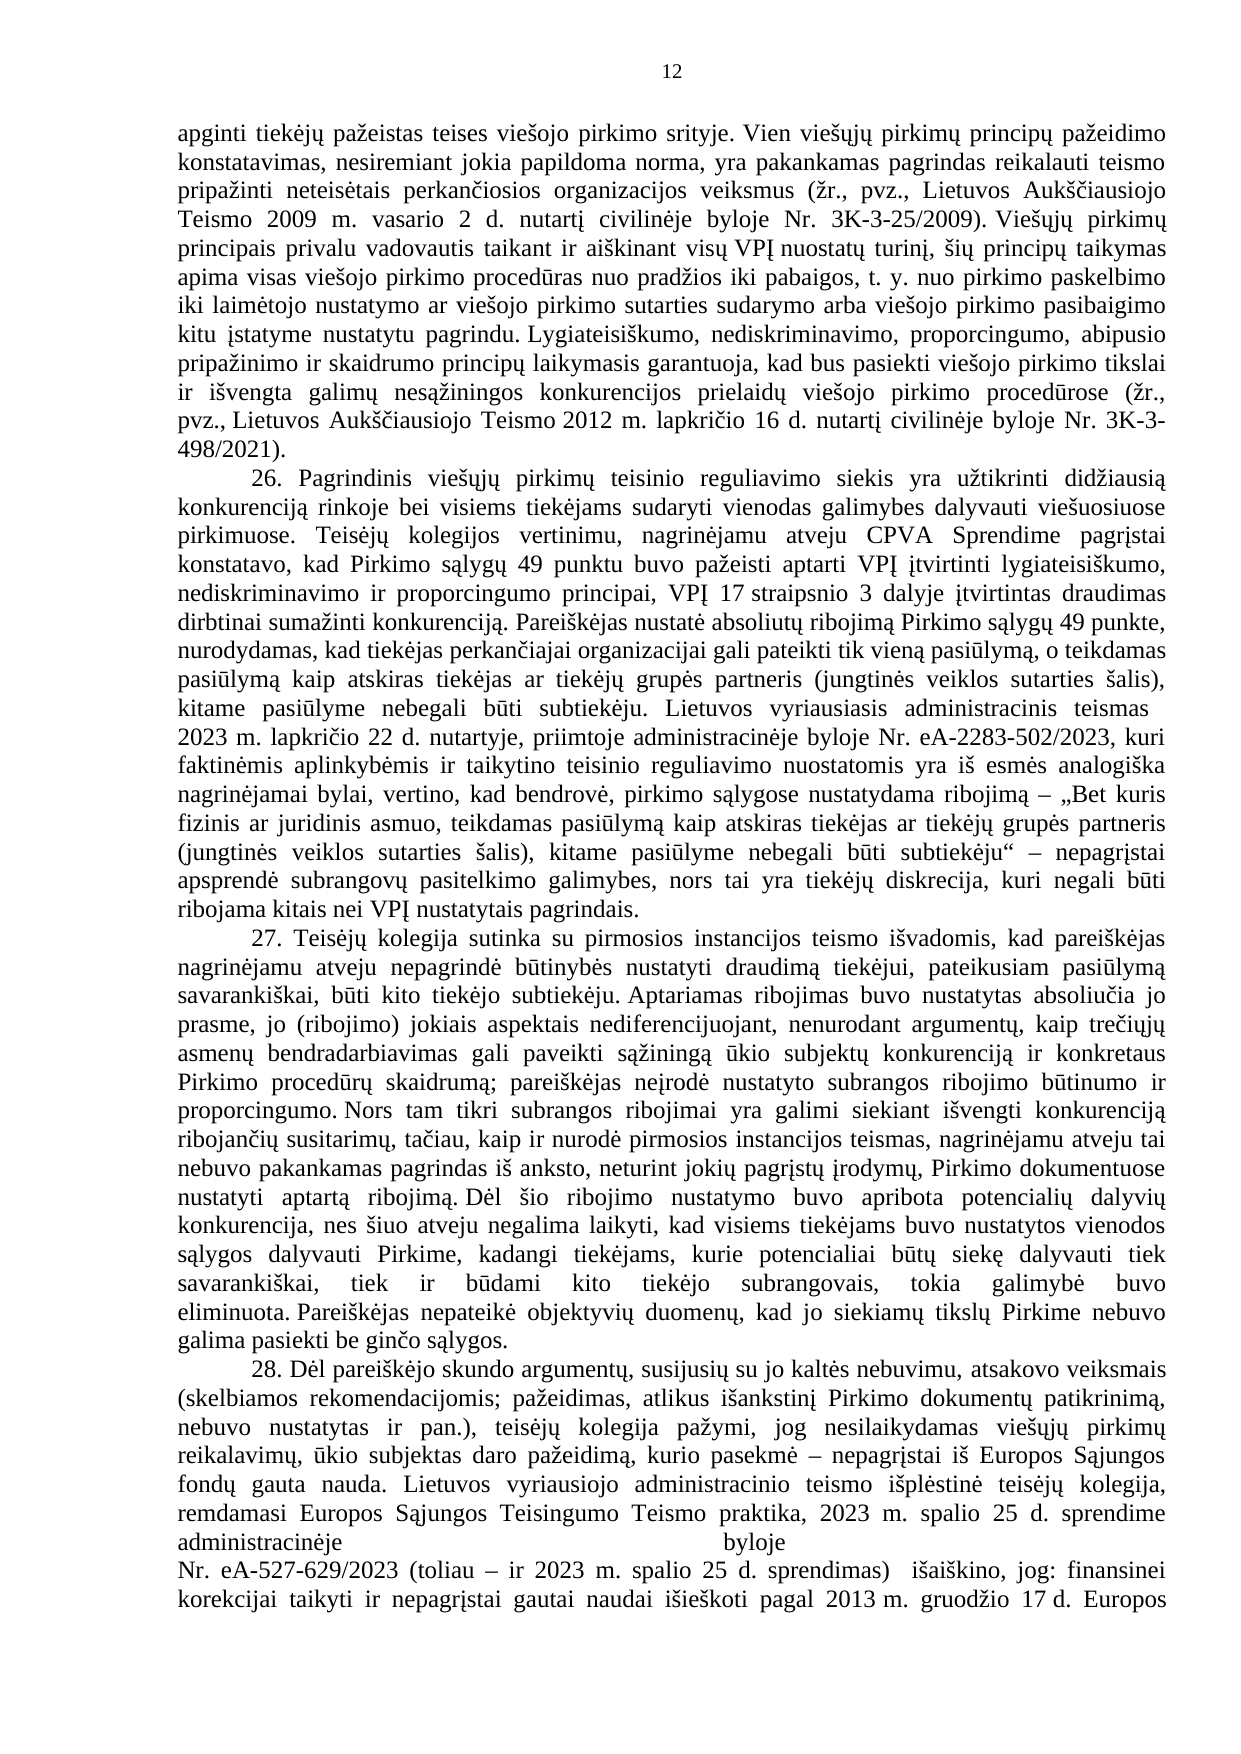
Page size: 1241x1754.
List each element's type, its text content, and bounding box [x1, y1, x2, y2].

text apginti tiekėjų pažeistas teises viešojo pirkimo srityje. Vien viešųjų pirkimų principų pažeidimo konstatavimas, nesiremiant jokia papildoma norma, yra pakankamas pagrindas reikalauti teismo pripažinti neteisėtais perkančiosios organizacijos veiksmus (žr., pvz., Lietuvos Aukščiausiojo Teismo 2009 m. vasario 2 d. nutartį civilinėje byloje Nr. 3K-3-25/2009). Viešųjų pirkimų principais privalu vadovautis taikant ir aiškinant visų VPĮ nuostatų turinį, šių principų taikymas apima visas viešojo pirkimo procedūras nuo pradžios iki pabaigos, t. y. nuo pirkimo paskelbimo iki laimėtojo nustatymo ar viešojo pirkimo sutarties sudarymo arba viešojo pirkimo pasibaigimo kitu įstatyme nustatytu pagrindu. Lygiateisiškumo, nediskriminavimo, proporcingumo, abipusio pripažinimo ir skaidrumo principų laikymasis garantuoja, kad bus pasiekti viešojo pirkimo tikslai ir išvengta galimų nesąžiningos konkurencijos prielaidų viešojo pirkimo procedūrose (žr., pvz., Lietuvos Aukščiausiojo Teismo 2012 m. lapkričio 16 d. nutartį civilinėje byloje Nr. 3K-3-498/2021). [177, 118, 1167, 463]
text 26. Pagrindinis viešųjų pirkimų teisinio reguliavimo siekis yra užtikrinti didžiausią konkurenciją rinkoje bei visiems tiekėjams sudaryti vienodas galimybes dalyvauti viešuosiuose pirkimuose. Teisėjų kolegijos vertinimu, nagrinėjamu atveju CPVA Sprendime pagrįstai konstatavo, kad Pirkimo sąlygų 49 punktu buvo pažeisti aptarti VPĮ įtvirtinti lygiateisiškumo, nediskriminavimo ir proporcingumo principai, VPĮ 17 straipsnio 3 dalyje įtvirtintas draudimas dirbtinai sumažinti konkurenciją. Pareiškėjas nustatė absoliutų ribojimą Pirkimo sąlygų 49 punkte, nurodydamas, kad tiekėjas perkančiajai organizacijai gali pateikti tik vieną pasiūlymą, o teikdamas pasiūlymą kaip atskiras tiekėjas ar tiekėjų grupės partneris (jungtinės veiklos sutarties šalis), kitame pasiūlyme nebegali būti subtiekėju. Lietuvos vyriausiasis administracinis teismas 2023 m. lapkričio 22 d. nutartyje, priimtoje administracinėje byloje Nr. eA-2283-502/2023, kuri faktinėmis aplinkybėmis ir taikytino teisinio reguliavimo nuostatomis yra iš esmės analogiška nagrinėjamai bylai, vertino, kad bendrovė, pirkimo sąlygose nustatydama ribojimą – „Bet kuris fizinis ar juridinis asmuo, teikdamas pasiūlymą kaip atskiras tiekėjas ar tiekėjų grupės partneris (jungtinės veiklos sutarties šalis), kitame pasiūlyme nebegali būti subtiekėju“ – nepagrįstai apsprendė subrangovų pasitelkimo galimybes, nors tai yra tiekėjų diskrecija, kuri negali būti ribojama kitais nei VPĮ nustatytais pagrindais. [177, 463, 1167, 923]
text 27. Teisėjų kolegija sutinka su pirmosios instancijos teismo išvadomis, kad pareiškėjas nagrinėjamu atveju nepagrindė būtinybės nustatyti draudimą tiekėjui, pateikusiam pasiūlymą savarankiškai, būti kito tiekėjo subtiekėju. Aptariamas ribojimas buvo nustatytas absoliučia jo prasme, jo (ribojimo) jokiais aspektais nediferencijuojant, nenurodant argumentų, kaip trečiųjų asmenų bendradarbiavimas gali paveikti sąžiningą ūkio subjektų konkurenciją ir konkretaus Pirkimo procedūrų skaidrumą; pareiškėjas neįrodė nustatyto subrangos ribojimo būtinumo ir proporcingumo. Nors tam tikri subrangos ribojimai yra galimi siekiant išvengti konkurenciją ribojančių susitarimų, tačiau, kaip ir nurodė pirmosios instancijos teismas, nagrinėjamu atveju tai nebuvo pakankamas pagrindas iš anksto, neturint jokių pagrįstų įrodymų, Pirkimo dokumentuose nustatyti aptartą ribojimą. Dėl šio ribojimo nustatymo buvo apribota potencialių dalyvių konkurencija, nes šiuo atveju negalima laikyti, kad visiems tiekėjams buvo nustatytos vienodos sąlygos dalyvauti Pirkime, kadangi tiekėjams, kurie potencialiai būtų siekę dalyvauti tiek savarankiškai, tiek ir būdami kito tiekėjo subrangovais, tokia galimybė buvo eliminuota. Pareiškėjas nepateikė objektyvių duomenų, kad jo siekiamų tikslų Pirkime nebuvo galima pasiekti be ginčo sąlygos. [177, 923, 1167, 1354]
text 28. Dėl pareiškėjo skundo argumentų, susijusių su jo kaltės nebuvimu, atsakovo veiksmais (skelbiamos rekomendacijomis; pažeidimas, atlikus išankstinį Pirkimo dokumentų patikrinimą, nebuvo nustatytas ir pan.), teisėjų kolegija pažymi, jog nesilaikydamas viešųjų pirkimų reikalavimų, ūkio subjektas daro pažeidimą, kurio pasekmė – nepagrįstai iš Europos Sąjungos fondų gauta nauda. Lietuvos vyriausiojo administracinio teismo išplėstinė teisėjų kolegija, remdamasi Europos Sąjungos Teisingumo Teismo praktika, 2023 m. spalio 25 d. sprendime administracinėje byloje Nr. eA-527-629/2023 (toliau – ir 2023 m. spalio 25 d. sprendimas) išaiškino, jog: finansinei korekcijai taikyti ir nepagrįstai gautai naudai išieškoti pagal 2013 m. gruodžio 17 d. Europos [177, 1354, 1167, 1613]
